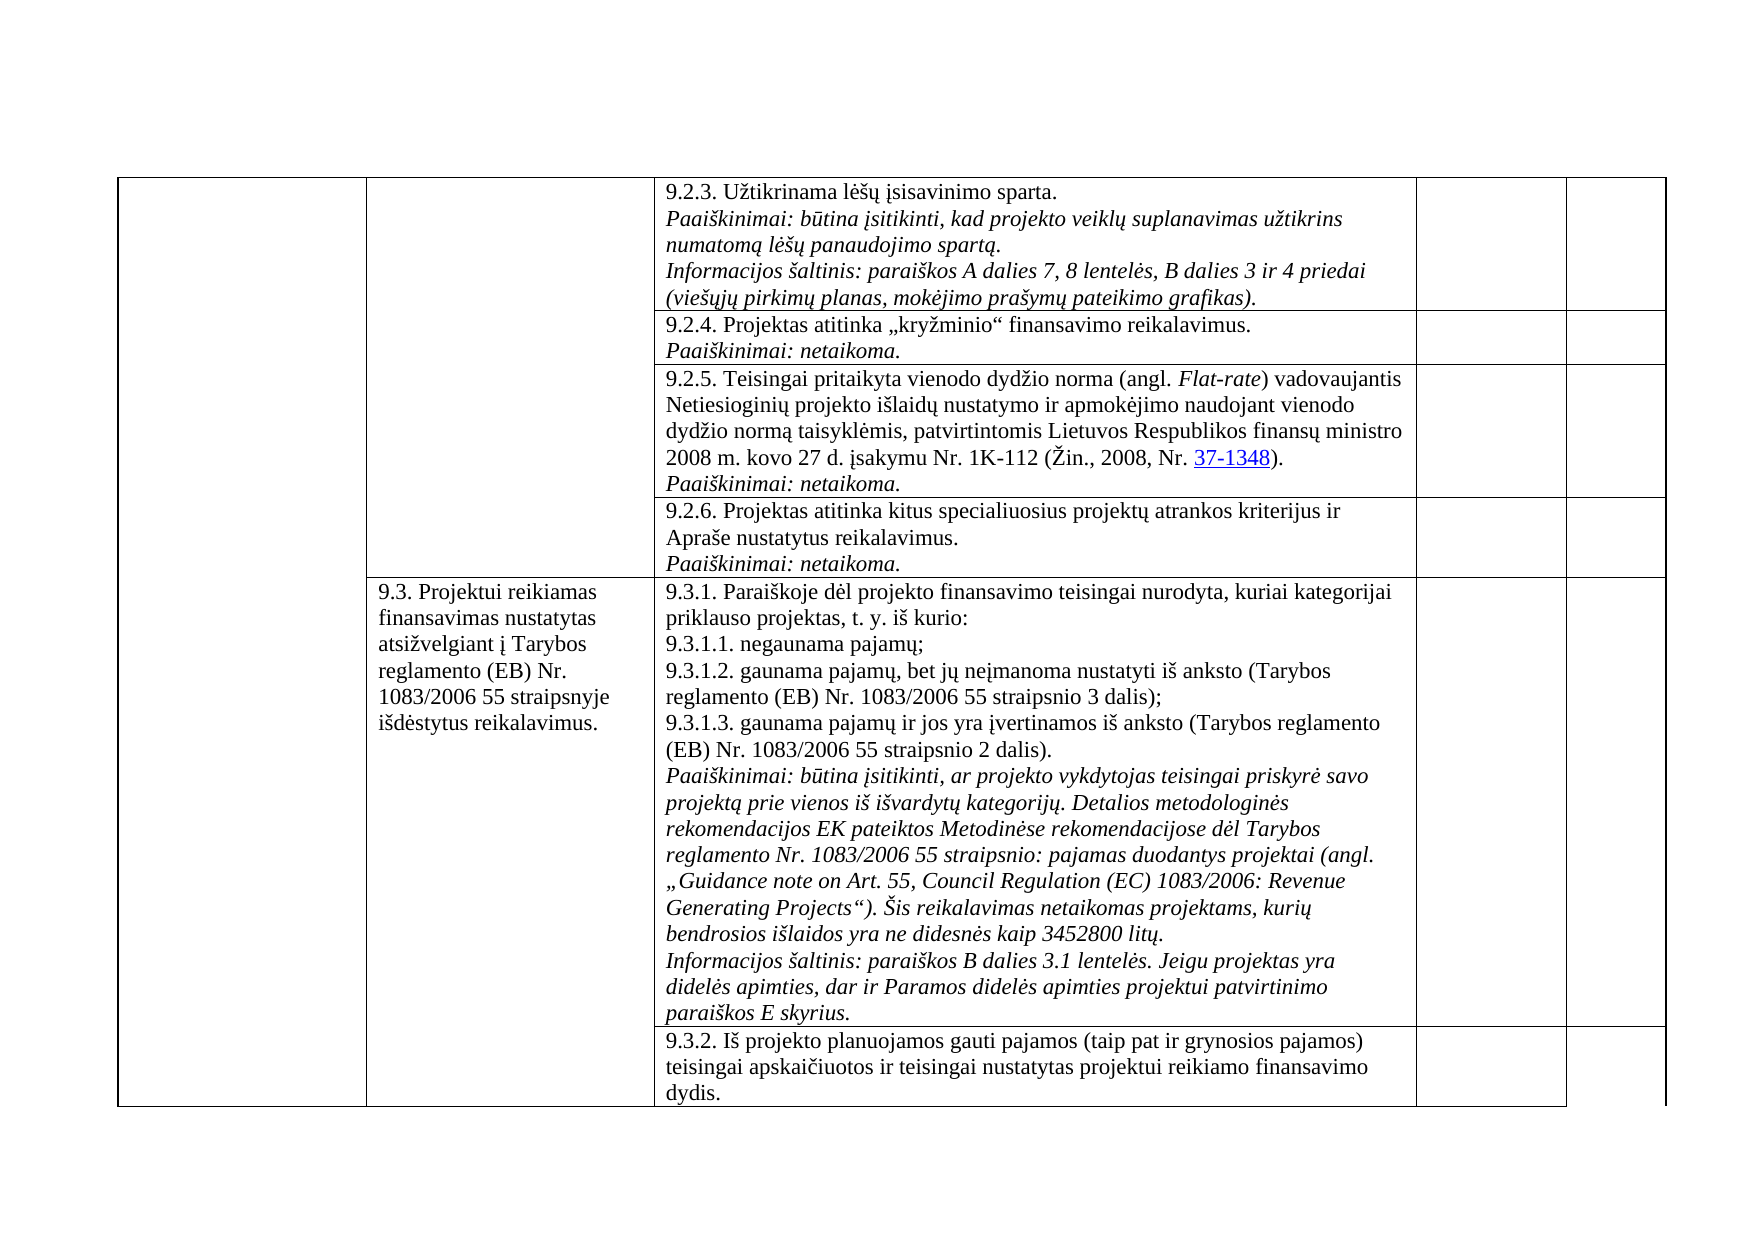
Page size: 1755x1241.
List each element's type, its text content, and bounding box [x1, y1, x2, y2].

table_cell [367, 178, 654, 577]
table_cell [1567, 578, 1665, 1026]
table_cell [1417, 578, 1566, 1026]
table_cell [1417, 178, 1566, 310]
table_cell 9.2.6. Projektas atitinka kitus specialiuosius projektų atrankos kriterijus ir Apraše nustatytus reikalavimus. Paaiškinimai: netaikoma. [655, 498, 1416, 577]
table_cell [1567, 1027, 1665, 1106]
table_cell [1567, 178, 1665, 310]
table_cell [1417, 498, 1566, 577]
table_cell 9.3.1. Paraiškoje dėl projekto finansavimo teisingai nurodyta, kuriai kategorijai priklauso projektas, t. y. iš kurio: 9.3.1.1. negaunama pajamų; 9.3.1.2. gaunama pajamų, bet jų neįmanoma nustatyti iš anksto (Tarybos reglamento (EB) Nr. 1083/2006 55 straipsnio 3 dalis); 9.3.1.3. gaunama pajamų ir jos yra įvertinamos iš anksto (Tarybos reglamento (EB) Nr. 1083/2006 55 straipsnio 2 dalis). Paaiškinimai: būtina įsitikinti, ar projekto vykdytojas teisingai priskyrė savo projektą prie vienos iš išvardytų kategorijų. Detalios metodologinės rekomendacijos EK pateiktos Metodinėse rekomendacijose dėl Tarybos reglamento Nr. 1083/2006 55 straipsnio: pajamas duodantys projektai (angl. „Guidance note on Art. 55, Council Regulation (EC) 1083/2006: Revenue Generating Projects“). Šis reikalavimas netaikomas projektams, kurių bendrosios išlaidos yra ne didesnės kaip 3452800 litų. Informacijos šaltinis: paraiškos B dalies 3.1 lentelės. Jeigu projektas yra didelės apimties, dar ir Paramos didelės apimties projektui patvirtinimo paraiškos E skyrius. [655, 578, 1416, 1026]
table_cell [1567, 365, 1665, 497]
table_cell 9.3.2. Iš projekto planuojamos gauti pajamos (taip pat ir grynosios pajamos) teisingai apskaičiuotos ir teisingai nustatytas projektui reikiamo finansavimo dydis. [655, 1027, 1416, 1106]
table_cell [1417, 365, 1566, 497]
table_cell 9.2.5. Teisingai pritaikyta vienodo dydžio norma (angl. Flat-rate) vadovaujantis Netiesioginių projekto išlaidų nustatymo ir apmokėjimo naudojant vienodo dydžio normą taisyklėmis, patvirtintomis Lietuvos Respublikos finansų ministro 2008 m. kovo 27 d. įsakymu Nr. 1K-112 (Žin., 2008, Nr. 37-1348). Paaiškinimai: netaikoma. [655, 365, 1416, 497]
table_cell 9.2.3. Užtikrinama lėšų įsisavinimo sparta. Paaiškinimai: būtina įsitikinti, kad projekto veiklų suplanavimas užtikrins numatomą lėšų panaudojimo spartą. Informacijos šaltinis: paraiškos A dalies 7, 8 lentelės, B dalies 3 ir 4 priedai (viešųjų pirkimų planas, mokėjimo prašymų pateikimo grafikas). [655, 178, 1416, 310]
table_cell [1417, 311, 1566, 364]
table_cell [1567, 311, 1665, 364]
table_cell 9.2.4. Projektas atitinka „kryžminio“ finansavimo reikalavimus. Paaiškinimai: netaikoma. [655, 311, 1416, 364]
table_cell [1417, 1027, 1566, 1106]
table_cell 9.3. Projektui reikiamas finansavimas nustatytas atsižvelgiant į Tarybos reglamento (EB) Nr. 1083/2006 55 straipsnyje išdėstytus reikalavimus. [367, 578, 654, 1106]
table_cell [119, 178, 366, 1106]
table_cell [1567, 498, 1665, 577]
